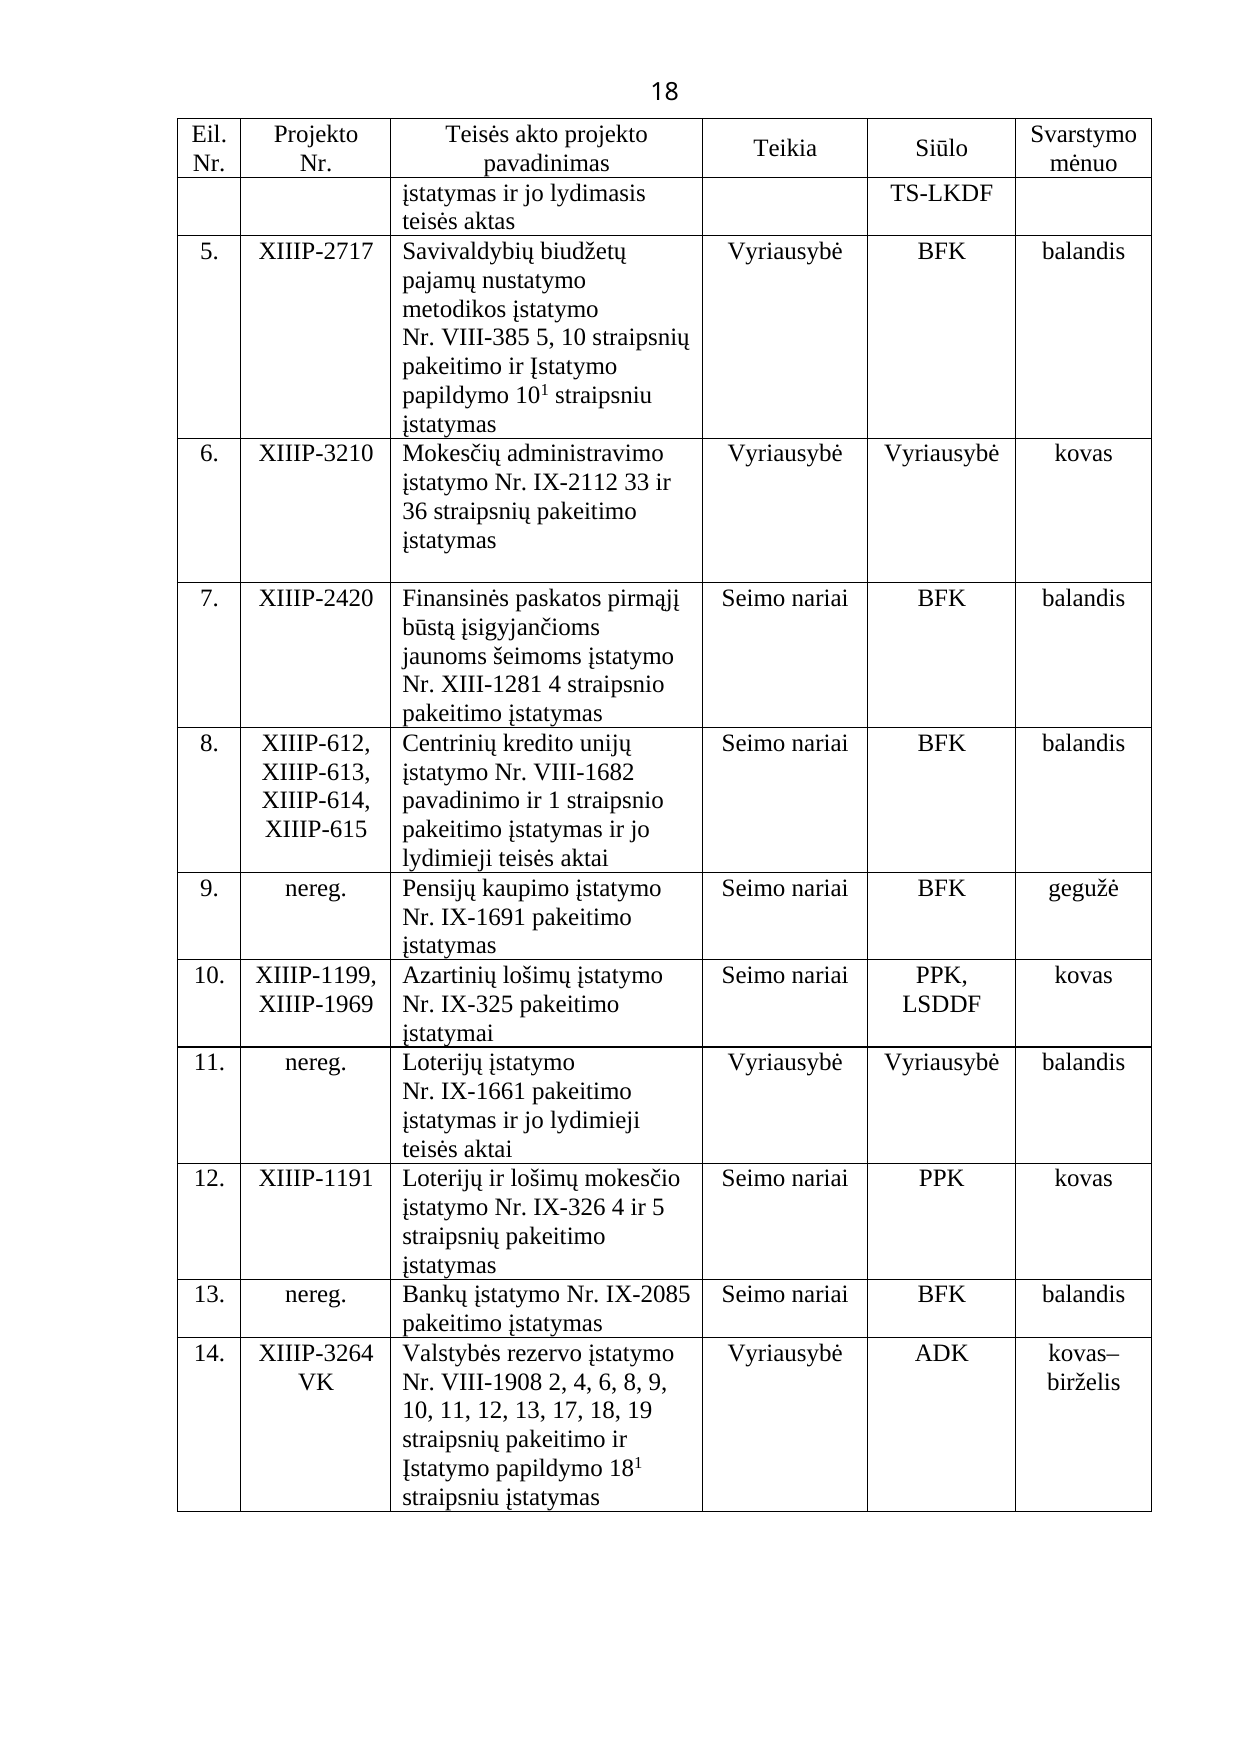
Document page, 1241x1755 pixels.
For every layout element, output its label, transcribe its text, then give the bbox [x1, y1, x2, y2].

table_header Teisės akto projekto pavadinimas [391, 119, 702, 177]
table_header Svarstymo mėnuo [1016, 119, 1151, 177]
table_cell kovas [1016, 1164, 1151, 1278]
table_cell Vyriausybė [703, 439, 867, 582]
table_cell Finansinės paskatos pirmąjį būstą įsigyjančioms jaunoms šeimoms įstatymo Nr. XIII-1281 4 straipsnio pakeitimo įstatymas [391, 583, 702, 727]
table_cell 7. [178, 583, 240, 727]
table_cell Vyriausybė [703, 236, 867, 437]
table_cell TS-LKDF [868, 178, 1015, 235]
table_header Eil. Nr. [178, 119, 240, 177]
table_cell 13. [178, 1280, 240, 1337]
table_cell kovas [1016, 439, 1151, 582]
table_cell BFK [868, 1280, 1015, 1337]
table_cell 12. [178, 1164, 240, 1278]
table_cell Seimo nariai [703, 873, 867, 959]
table_cell BFK [868, 583, 1015, 727]
table_cell Mokesčių administravimo įstatymo Nr. IX-2112 33 ir 36 straipsnių pakeitimo įstatymas [391, 439, 702, 582]
table_cell balandis [1016, 1280, 1151, 1337]
table_cell Pensijų kaupimo įstatymo Nr. IX-1691 pakeitimo įstatymas [391, 873, 702, 959]
table_cell [1016, 178, 1151, 235]
table_cell nereg. [241, 1048, 390, 1162]
table_cell Vyriausybė [868, 439, 1015, 582]
table_header Teikia [703, 119, 867, 177]
table_cell 14. [178, 1338, 240, 1511]
table_cell PPK [868, 1164, 1015, 1278]
table_cell balandis [1016, 583, 1151, 727]
table_cell 6. [178, 439, 240, 582]
table_cell Loterijų įstatymo Nr. IX-1661 pakeitimo įstatymas ir jo lydimieji teisės aktai [391, 1048, 702, 1162]
table_cell Vyriausybė [703, 1048, 867, 1162]
table_cell Vyriausybė [703, 1338, 867, 1511]
table_cell PPK, LSDDF [868, 960, 1015, 1046]
table_cell 8. [178, 728, 240, 872]
table_cell Loterijų ir lošimų mokesčio įstatymo Nr. IX-326 4 ir 5 straipsnių pakeitimo įstatymas [391, 1164, 702, 1278]
table_cell XIIIP-1199, XIIIP-1969 [241, 960, 390, 1046]
table_cell 9. [178, 873, 240, 959]
table_cell ADK [868, 1338, 1015, 1511]
table_cell 10. [178, 960, 240, 1046]
table_cell Vyriausybė [868, 1048, 1015, 1162]
table_cell XIIIP-2420 [241, 583, 390, 727]
table_cell Seimo nariai [703, 583, 867, 727]
table_cell balandis [1016, 1048, 1151, 1162]
table_cell XIIIP-612, XIIIP-613, XIIIP-614, XIIIP-615 [241, 728, 390, 872]
table_cell BFK [868, 728, 1015, 872]
table_header Siūlo [868, 119, 1015, 177]
table_cell XIIIP-3264 VK [241, 1338, 390, 1511]
table_cell Bankų įstatymo Nr. IX-2085 pakeitimo įstatymas [391, 1280, 702, 1337]
table_cell įstatymas ir jo lydimasis teisės aktas [391, 178, 702, 235]
table_cell Savivaldybių biudžetų pajamų nustatymo metodikos įstatymo Nr. VIII-385 5, 10 straipsnių pakeitimo ir Įstatymo papildymo 101 straipsniu įstatymas [391, 236, 702, 437]
table_cell balandis [1016, 236, 1151, 437]
table_cell 11. [178, 1048, 240, 1162]
table_cell Seimo nariai [703, 728, 867, 872]
table_cell XIIIP-3210 [241, 439, 390, 582]
table_cell XIIIP-1191 [241, 1164, 390, 1278]
table_cell kovas– birželis [1016, 1338, 1151, 1511]
table_cell [703, 178, 867, 235]
table_cell [178, 178, 240, 235]
table_cell Valstybės rezervo įstatymo Nr. VIII-1908 2, 4, 6, 8, 9, 10, 11, 12, 13, 17, 18, 19 straipsnių pakeitimo ir Įstatymo papildymo 181 straipsniu įstatymas [391, 1338, 702, 1511]
table_cell BFK [868, 873, 1015, 959]
table_cell kovas [1016, 960, 1151, 1046]
table_header Projekto Nr. [241, 119, 390, 177]
table_cell Seimo nariai [703, 1280, 867, 1337]
table_cell XIIIP-2717 [241, 236, 390, 437]
table_cell [241, 178, 390, 235]
table_cell Seimo nariai [703, 960, 867, 1046]
table_cell 5. [178, 236, 240, 437]
table_cell balandis [1016, 728, 1151, 872]
table_cell nereg. [241, 1280, 390, 1337]
table_cell Centrinių kredito unijų įstatymo Nr. VIII-1682 pavadinimo ir 1 straipsnio pakeitimo įstatymas ir jo lydimieji teisės aktai [391, 728, 702, 872]
table_cell BFK [868, 236, 1015, 437]
table_cell Azartinių lošimų įstatymo Nr. IX-325 pakeitimo įstatymai [391, 960, 702, 1046]
table_cell gegužė [1016, 873, 1151, 959]
table_cell Seimo nariai [703, 1164, 867, 1278]
table_cell nereg. [241, 873, 390, 959]
